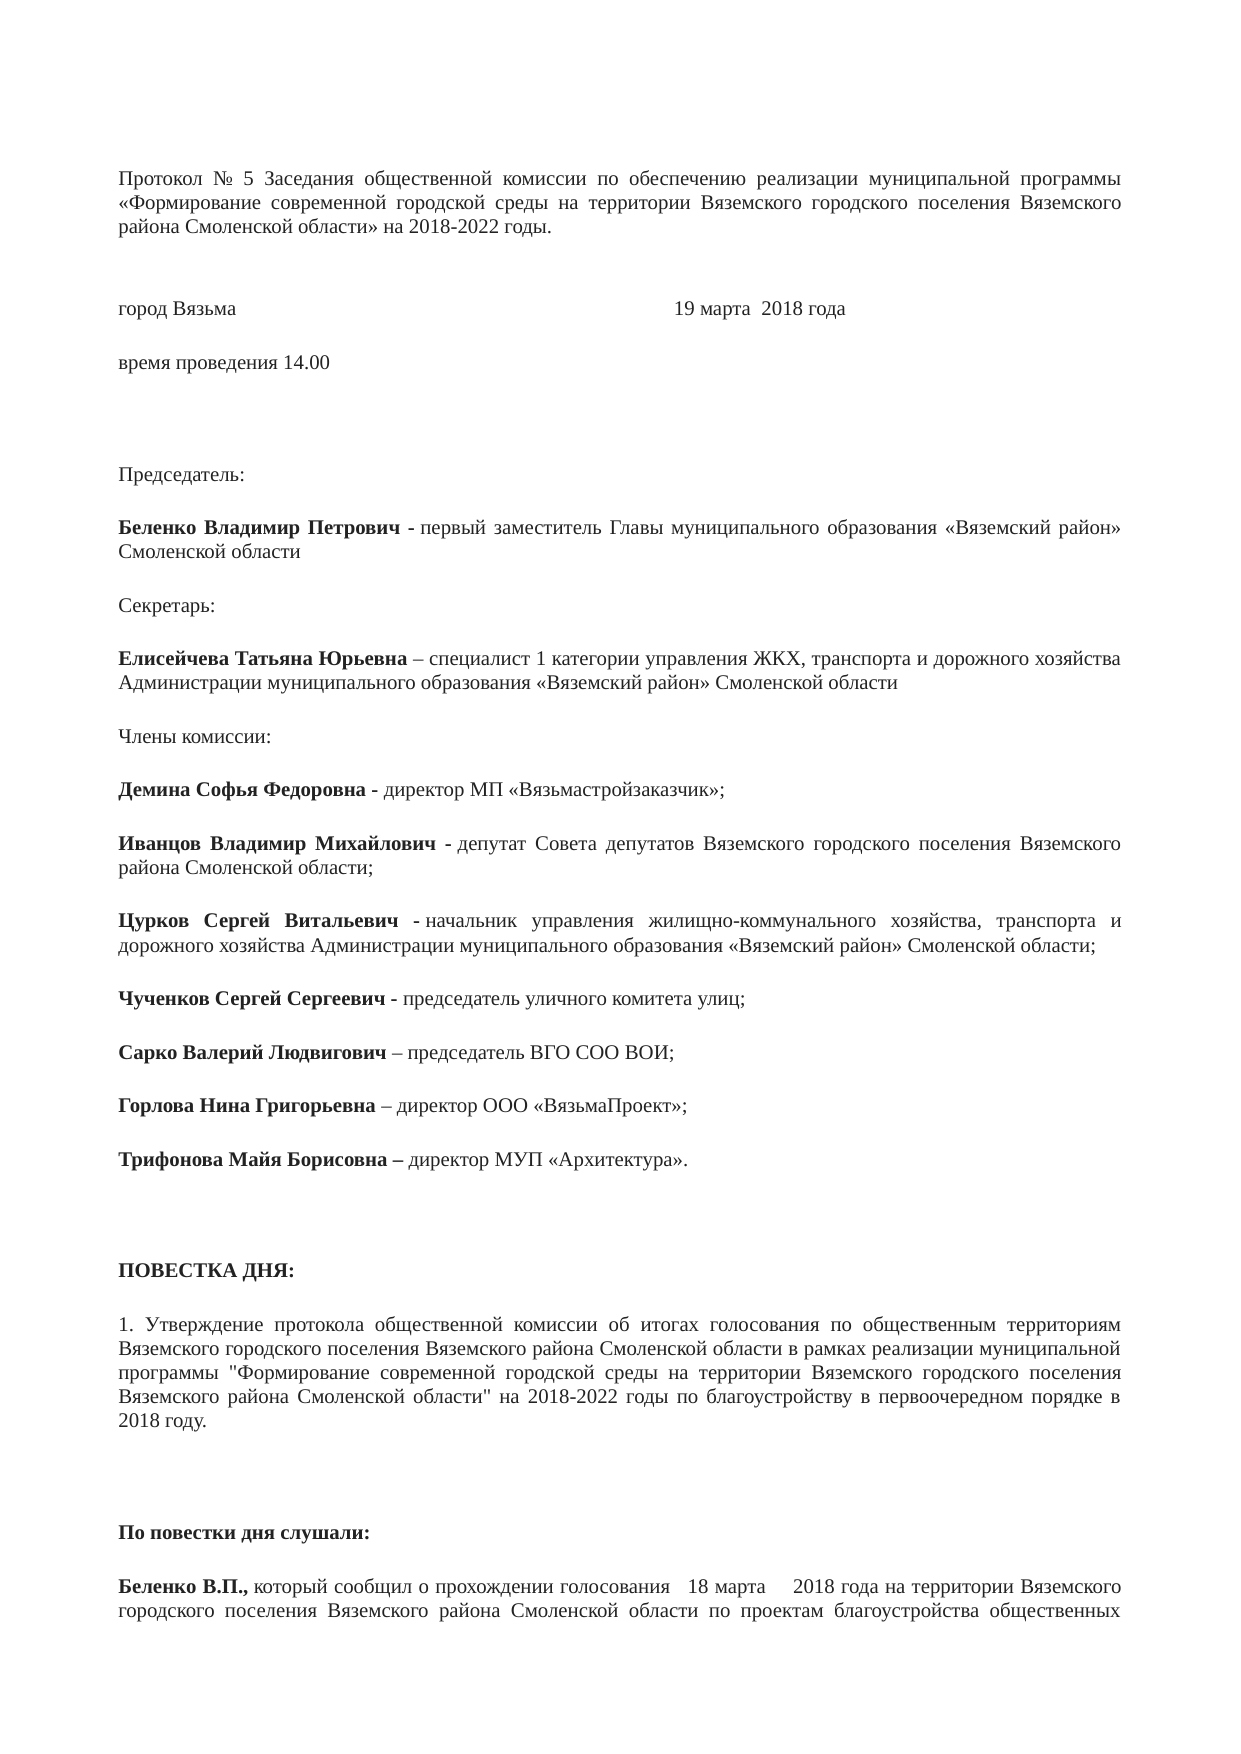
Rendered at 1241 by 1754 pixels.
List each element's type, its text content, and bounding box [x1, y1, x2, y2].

table_cell [118, 268, 1122, 296]
table_cell город Вязьма 19 марта 2018 года время проведения 14.00 Председатель: Беленко Владимир Петрович - первый заместитель Главы муниципального образования «Вяземский район» Смоленской области Секретарь: Елисейчева Татьяна Юрьевна – специалист 1 категории управления ЖКХ, транспорта и дорожного хозяйства Администрации муниципального образования «Вяземский район» Смоленской области Члены комиссии: Демина Софья Федоровна - директор МП «Вязьмастройзаказчик»; Иванцов Владимир Михайлович - депутат Совета депутатов Вяземского городского поселения Вяземского района Смоленской области; Цурков Сергей Витальевич - начальник управления жилищно-коммунального хозяйства, транспорта и дорожного хозяйства Администрации муниципального образования «Вяземский район» Смоленской области; Чученков Сергей Сергеевич - председатель уличного комитета улиц; Сарко Валерий Людвигович – председатель ВГО СОО ВОИ; Горлова Нина Григорьевна – директор ООО «ВязьмаПроект»; Трифонова Майя Борисовна – директор МУП «Архитектура». ПОВЕСТКА ДНЯ: 1. Утверждение протокола общественной комиссии об итогах голосования по общественным территориям Вяземского городского поселения Вяземского района Смоленской области в рамках реализации муниципальной программы "Формирование современной городской среды на территории Вяземского городского поселения Вяземского района Смоленской области" на 2018-2022 годы по благоустройству в первоочередном порядке в 2018 году. По повестки дня слушали: Беленко В.П., который сообщил о прохождении голосования 18 марта 2018 года на территории Вяземского городского поселения Вяземского района Смоленской области по проектам благоустройства общественных [118, 296, 1122, 1622]
table_header Протокол № 5 Заседания общественной комиссии по обеспечению реализации муниципальной программы «Формирование современной городской среды на территории Вяземского городского поселения Вяземского района Смоленской области» на 2018-2022 годы. [118, 166, 1122, 267]
